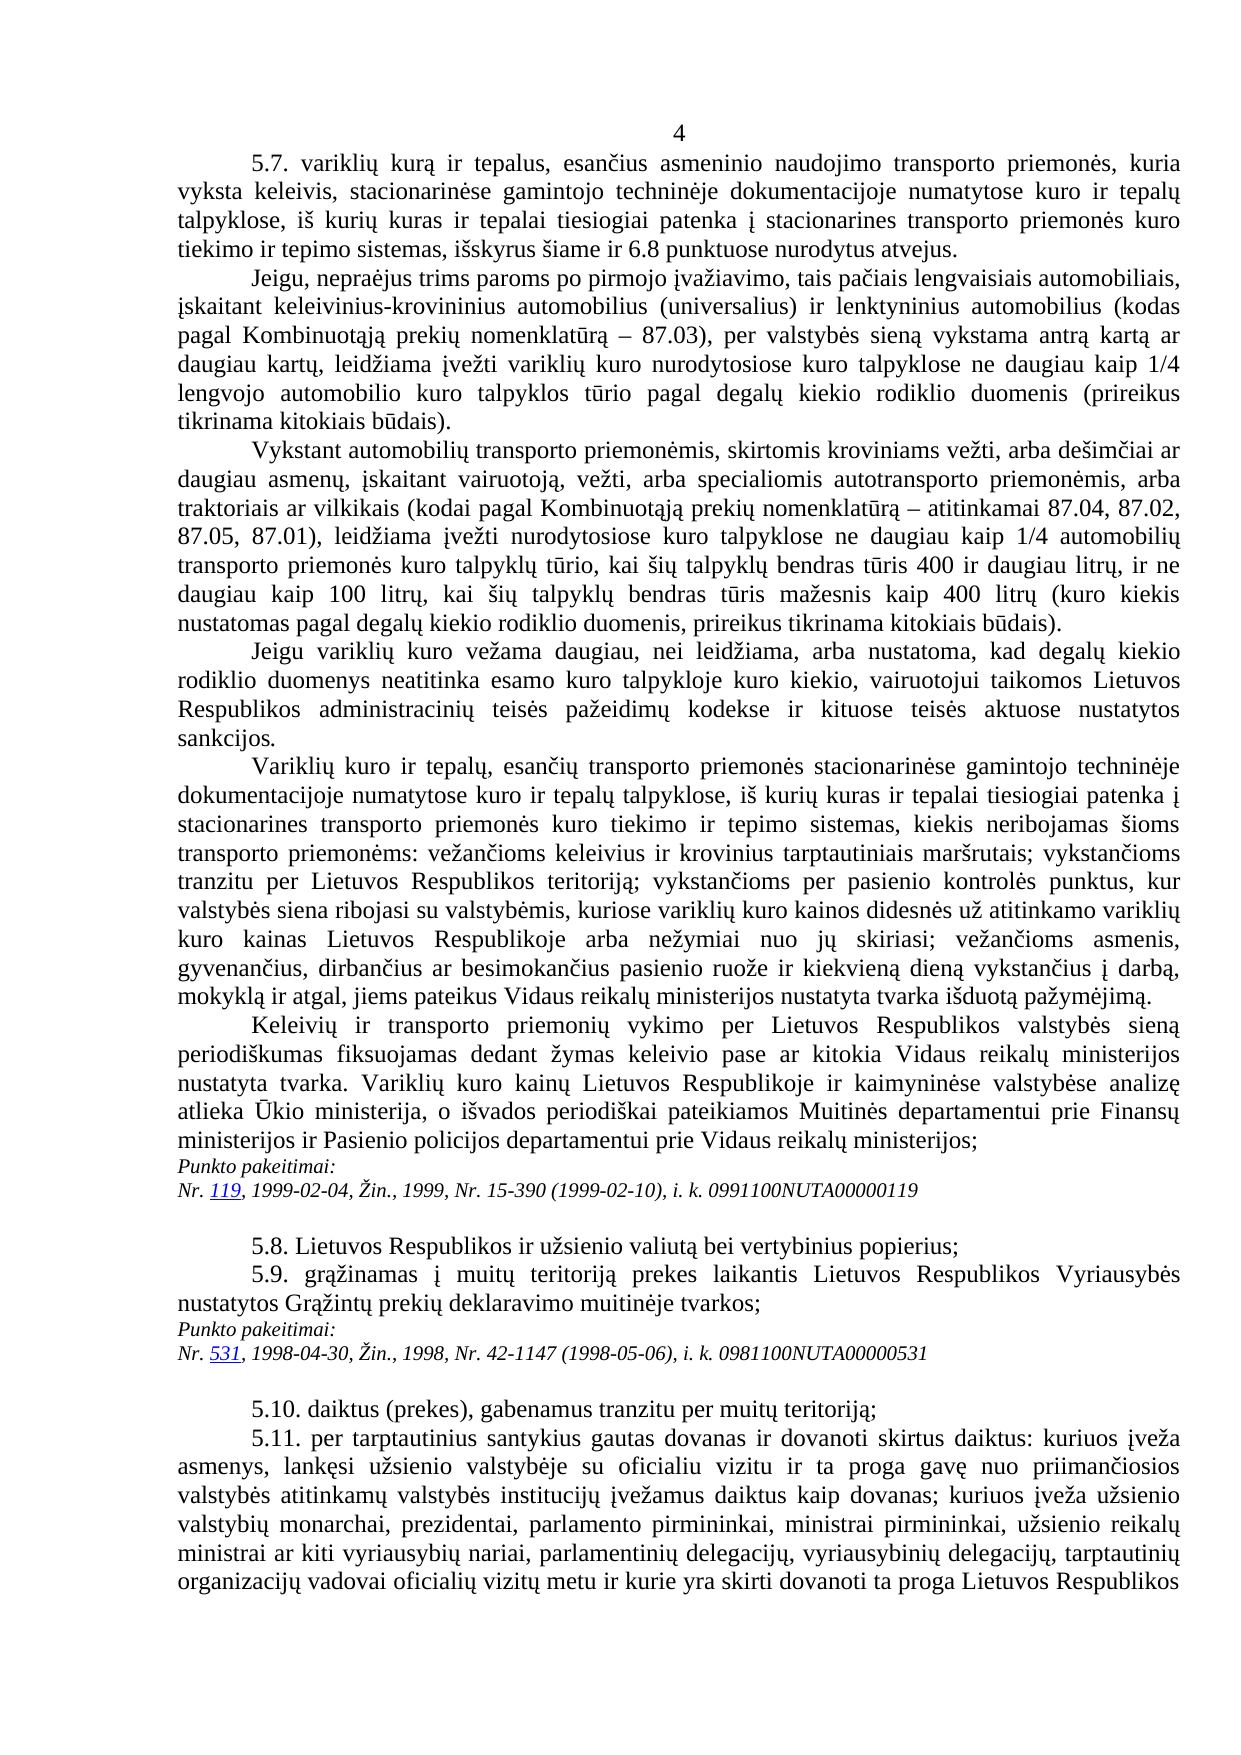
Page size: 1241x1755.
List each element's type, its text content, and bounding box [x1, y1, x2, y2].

text Punkto pakeitimai: [177, 1154, 1181, 1178]
text 5.11. per tarptautinius santykius gautas dovanas ir dovanoti skirtus daiktus: kuriuos įveža asmenys, lankęsi užsienio valstybėje su oficialiu vizitu ir ta proga gavę nuo priimančiosios valstybės atitinkamų valstybės institucijų įvežamus daiktus kaip dovanas; kuriuos įveža užsienio valstybių monarchai, prezidentai, parlamento pirmininkai, ministrai pirmininkai, užsienio reikalų ministrai ar kiti vyriausybių nariai, parlamentinių delegacijų, vyriausybinių delegacijų, tarptautinių organizacijų vadovai oficialių vizitų metu ir kurie yra skirti dovanoti ta proga Lietuvos Respublikos [177, 1423, 1181, 1595]
text 5.9. grąžinamas į muitų teritoriją prekes laikantis Lietuvos Respublikos Vyriausybės nustatytos Grąžintų prekių deklaravimo muitinėje tvarkos; [177, 1259, 1181, 1317]
text Vykstant automobilių transporto priemonėmis, skirtomis kroviniams vežti, arba dešimčiai ar daugiau asmenų, įskaitant vairuotoją, vežti, arba specialiomis autotransporto priemonėmis, arba traktoriais ar vilkikais (kodai pagal Kombinuotąją prekių nomenklatūrą – atitinkamai 87.04, 87.02, 87.05, 87.01), leidžiama įvežti nurodytosiose kuro talpyklose ne daugiau kaip 1/4 automobilių transporto priemonės kuro talpyklų tūrio, kai šių talpyklų bendras tūris 400 ir daugiau litrų, ir ne daugiau kaip 100 litrų, kai šių talpyklų bendras tūris mažesnis kaip 400 litrų (kuro kiekis nustatomas pagal degalų kiekio rodiklio duomenis, prireikus tikrinama kitokiais būdais). [177, 435, 1181, 636]
text Keleivių ir transporto priemonių vykimo per Lietuvos Respublikos valstybės sieną periodiškumas fiksuojamas dedant žymas keleivio pase ar kitokia Vidaus reikalų ministerijos nustatyta tvarka. Variklių kuro kainų Lietuvos Respublikoje ir kaimyninėse valstybėse analizę atlieka Ūkio ministerija, o išvados periodiškai pateikiamos Muitinės departamentui prie Finansų ministerijos ir Pasienio policijos departamentui prie Vidaus reikalų ministerijos; [177, 1010, 1181, 1154]
text Punkto pakeitimai: [177, 1317, 1181, 1341]
text Jeigu variklių kuro vežama daugiau, nei leidžiama, arba nustatoma, kad degalų kiekio rodiklio duomenys neatitinka esamo kuro talpykloje kuro kiekio, vairuotojui taikomos Lietuvos Respublikos administracinių teisės pažeidimų kodekse ir kituose teisės aktuose nustatytos sankcijos. [177, 636, 1181, 751]
text Nr. 119, 1999-02-04, Žin., 1999, Nr. 15-390 (1999-02-10), i. k. 0991100NUTA00000119 [177, 1178, 1181, 1202]
text Jeigu, nepraėjus trims paroms po pirmojo įvažiavimo, tais pačiais lengvaisiais automobiliais, įskaitant keleivinius-krovininius automobilius (universalius) ir lenktyninius automobilius (kodas pagal Kombinuotąją prekių nomenklatūrą – 87.03), per valstybės sieną vykstama antrą kartą ar daugiau kartų, leidžiama įvežti variklių kuro nurodytosiose kuro talpyklose ne daugiau kaip 1/4 lengvojo automobilio kuro talpyklos tūrio pagal degalų kiekio rodiklio duomenis (prireikus tikrinama kitokiais būdais). [177, 263, 1181, 435]
text Nr. 531, 1998-04-30, Žin., 1998, Nr. 42-1147 (1998-05-06), i. k. 0981100NUTA00000531 [177, 1341, 1181, 1365]
text 5.7. variklių kurą ir tepalus, esančius asmeninio naudojimo transporto priemonės, kuria vyksta keleivis, stacionarinėse gamintojo techninėje dokumentacijoje numatytose kuro ir tepalų talpyklose, iš kurių kuras ir tepalai tiesiogiai patenka į stacionarines transporto priemonės kuro tiekimo ir tepimo sistemas, išskyrus šiame ir 6.8 punktuose nurodytus atvejus. [177, 148, 1181, 263]
text 5.10. daiktus (prekes), gabenamus tranzitu per muitų teritoriją; [177, 1394, 1181, 1423]
text Variklių kuro ir tepalų, esančių transporto priemonės stacionarinėse gamintojo techninėje dokumentacijoje numatytose kuro ir tepalų talpyklose, iš kurių kuras ir tepalai tiesiogiai patenka į stacionarines transporto priemonės kuro tiekimo ir tepimo sistemas, kiekis neribojamas šioms transporto priemonėms: vežančioms keleivius ir krovinius tarptautiniais maršrutais; vykstančioms tranzitu per Lietuvos Respublikos teritoriją; vykstančioms per pasienio kontrolės punktus, kur valstybės siena ribojasi su valstybėmis, kuriose variklių kuro kainos didesnės už atitinkamo variklių kuro kainas Lietuvos Respublikoje arba nežymiai nuo jų skiriasi; vežančioms asmenis, gyvenančius, dirbančius ar besimokančius pasienio ruože ir kiekvieną dieną vykstančius į darbą, mokyklą ir atgal, jiems pateikus Vidaus reikalų ministerijos nustatyta tvarka išduotą pažymėjimą. [177, 751, 1181, 1010]
text 5.8. Lietuvos Respublikos ir užsienio valiutą bei vertybinius popierius; [177, 1231, 1181, 1259]
